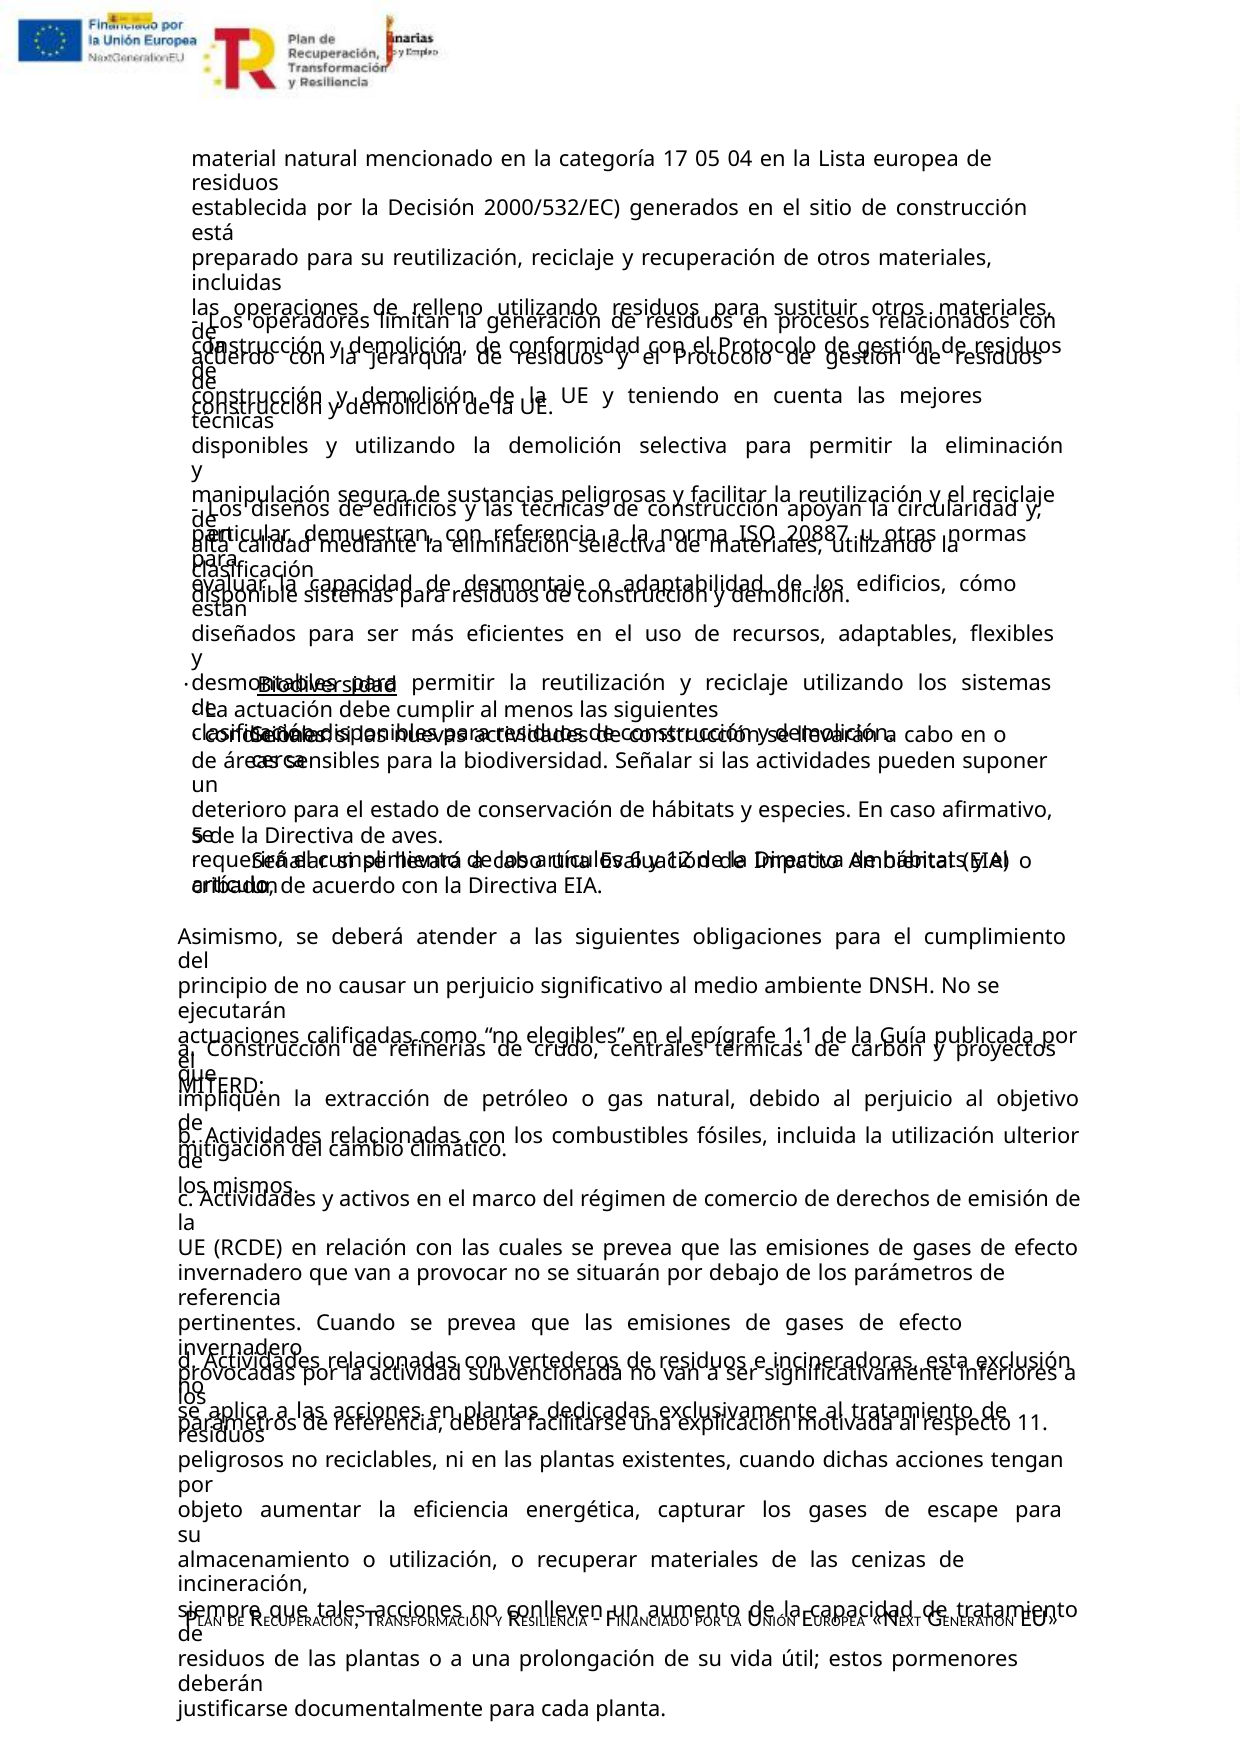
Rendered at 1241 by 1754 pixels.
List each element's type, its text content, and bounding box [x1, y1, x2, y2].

text las operaciones de relleno utilizando residuos para sustituir otros materiales, de [191, 296, 1067, 309]
text Señalar si se llevará a cabo una Evaluación de Impacto Ambiental (EIA) o un [251, 849, 1067, 898]
text requerirá el cumplimiento de los artículos 6 y 12 de la Directiva de hábitats y el artículo [191, 848, 1067, 874]
text b. Actividades relacionadas con los combustibles fósiles, incluida la utilización ulterior de [177, 1124, 1088, 1173]
text principio de no causar un perjuicio significativo al medio ambiente DNSH. No se ejecutarán [177, 974, 1088, 1023]
text a. Construcción de refinerías de crudo, centrales térmicas de carbón y proyectos que [177, 1037, 1088, 1086]
text - [191, 309, 208, 334]
text Los operadores limitan la generación de residuos en procesos relacionados con la [208, 309, 1067, 334]
text · [183, 673, 214, 697]
text Los diseños de edificios y las técnicas de construcción apoyan la circularidad y, en [207, 497, 1067, 522]
text construcción y demolición de la UE y teniendo en cuenta las mejores técnicas [191, 384, 1067, 433]
text d. Actividades relacionadas con vertederos de residuos e incineradoras, esta exclusión no [177, 1349, 1088, 1398]
text se aplica a las acciones en plantas dedicadas exclusivamente al tratamiento de residuos [177, 1399, 1088, 1448]
text Asimismo, se deberá atender a las siguientes obligaciones para el cumplimiento del [177, 924, 1088, 973]
text preparado para su reutilización, reciclaje y recuperación de otros materiales, incluidas [191, 246, 1067, 295]
text 5 [191, 824, 209, 848]
text c. Actividades y activos en el marco del régimen de comercio de derechos de emisión de la [177, 1186, 1088, 1235]
text almacenamiento o utilización, o recuperar materiales de las cenizas de incineración, [177, 1548, 1088, 1597]
text objeto aumentar la eficiencia energética, capturar los gases de escape para su [177, 1498, 1088, 1547]
text los mismos. [177, 1174, 1088, 1186]
text - [191, 698, 204, 723]
text construcción y demolición, de conformidad con el Protocolo de gestión de residuos de [191, 334, 1067, 383]
text Señalar si las nuevas actividades de construcción se llevarán a cabo en o cerca [251, 723, 1067, 748]
text diseñados para ser más eficientes en el uso de recursos, adaptables, flexibles y [191, 622, 1067, 671]
text actuaciones calificadas como “no elegibles” en el epígrafe 1.1 de la Guía publicada por el [177, 1024, 1088, 1037]
text · [191, 723, 223, 748]
text desmontables para permitir la reutilización y reciclaje utilizando los sistemas de [191, 671, 1067, 720]
text material natural mencionado en la categoría 17 05 04 en la Lista europea de residuos [191, 146, 1067, 195]
text · [191, 849, 228, 874]
text cribado, de acuerdo con la Directiva EIA. [191, 874, 612, 899]
text de áreas sensibles para la biodiversidad. Señalar si las actividades pueden suponer un [191, 748, 1067, 797]
text residuos de las plantas o a una prolongación de su vida útil; estos pormenores deberán [177, 1647, 1088, 1696]
text UE (RCDE) en relación con las cuales se prevea que las emisiones de gases de efecto [177, 1236, 1088, 1261]
text Biodiversidad [257, 673, 413, 697]
text invernadero que van a provocar no se situarán por debajo de los parámetros de referencia [177, 1261, 1088, 1310]
text particular, demuestran, con referencia a la norma ISO 20887 u otras normas para [191, 522, 1067, 571]
text peligrosos no reciclables, ni en las plantas existentes, cuando dichas acciones tengan por [177, 1448, 1088, 1497]
text de la Directiva de aves. [209, 824, 462, 848]
text justificarse documentalmente para cada planta. [177, 1697, 1088, 1721]
text pertinentes. Cuando se prevea que las emisiones de gases de efecto invernadero [177, 1311, 1088, 1349]
text deterioro para el estado de conservación de hábitats y especies. En caso afirmativo, se [191, 798, 1067, 847]
text PLAN DE RECUPERACIÓN, TRANSFORMACIÓN Y RESILIENCIA - FINANCIADO POR LA UNIÓN EUROPEA «NEXT GENERATION EU» [185, 1604, 1083, 1632]
text manipulación segura de sustancias peligrosas y facilitar la reutilización y el reciclaje de [191, 483, 1067, 497]
text - [191, 497, 207, 521]
text La actuación debe cumplir al menos las siguientes condiciones: [204, 698, 846, 747]
text impliquen la extracción de petróleo o gas natural, debido al perjuicio al objetivo de [177, 1087, 1088, 1124]
text siempre que tales acciones no conlleven un aumento de la capacidad de tratamiento de [177, 1597, 1088, 1646]
text establecida por la Decisión 2000/532/EC) generados en el sitio de construcción está [191, 196, 1067, 245]
text evaluar la capacidad de desmontaje o adaptabilidad de los edificios, cómo están [191, 572, 1067, 621]
text disponibles y utilizando la demolición selectiva para permitir la eliminación y [191, 434, 1067, 483]
